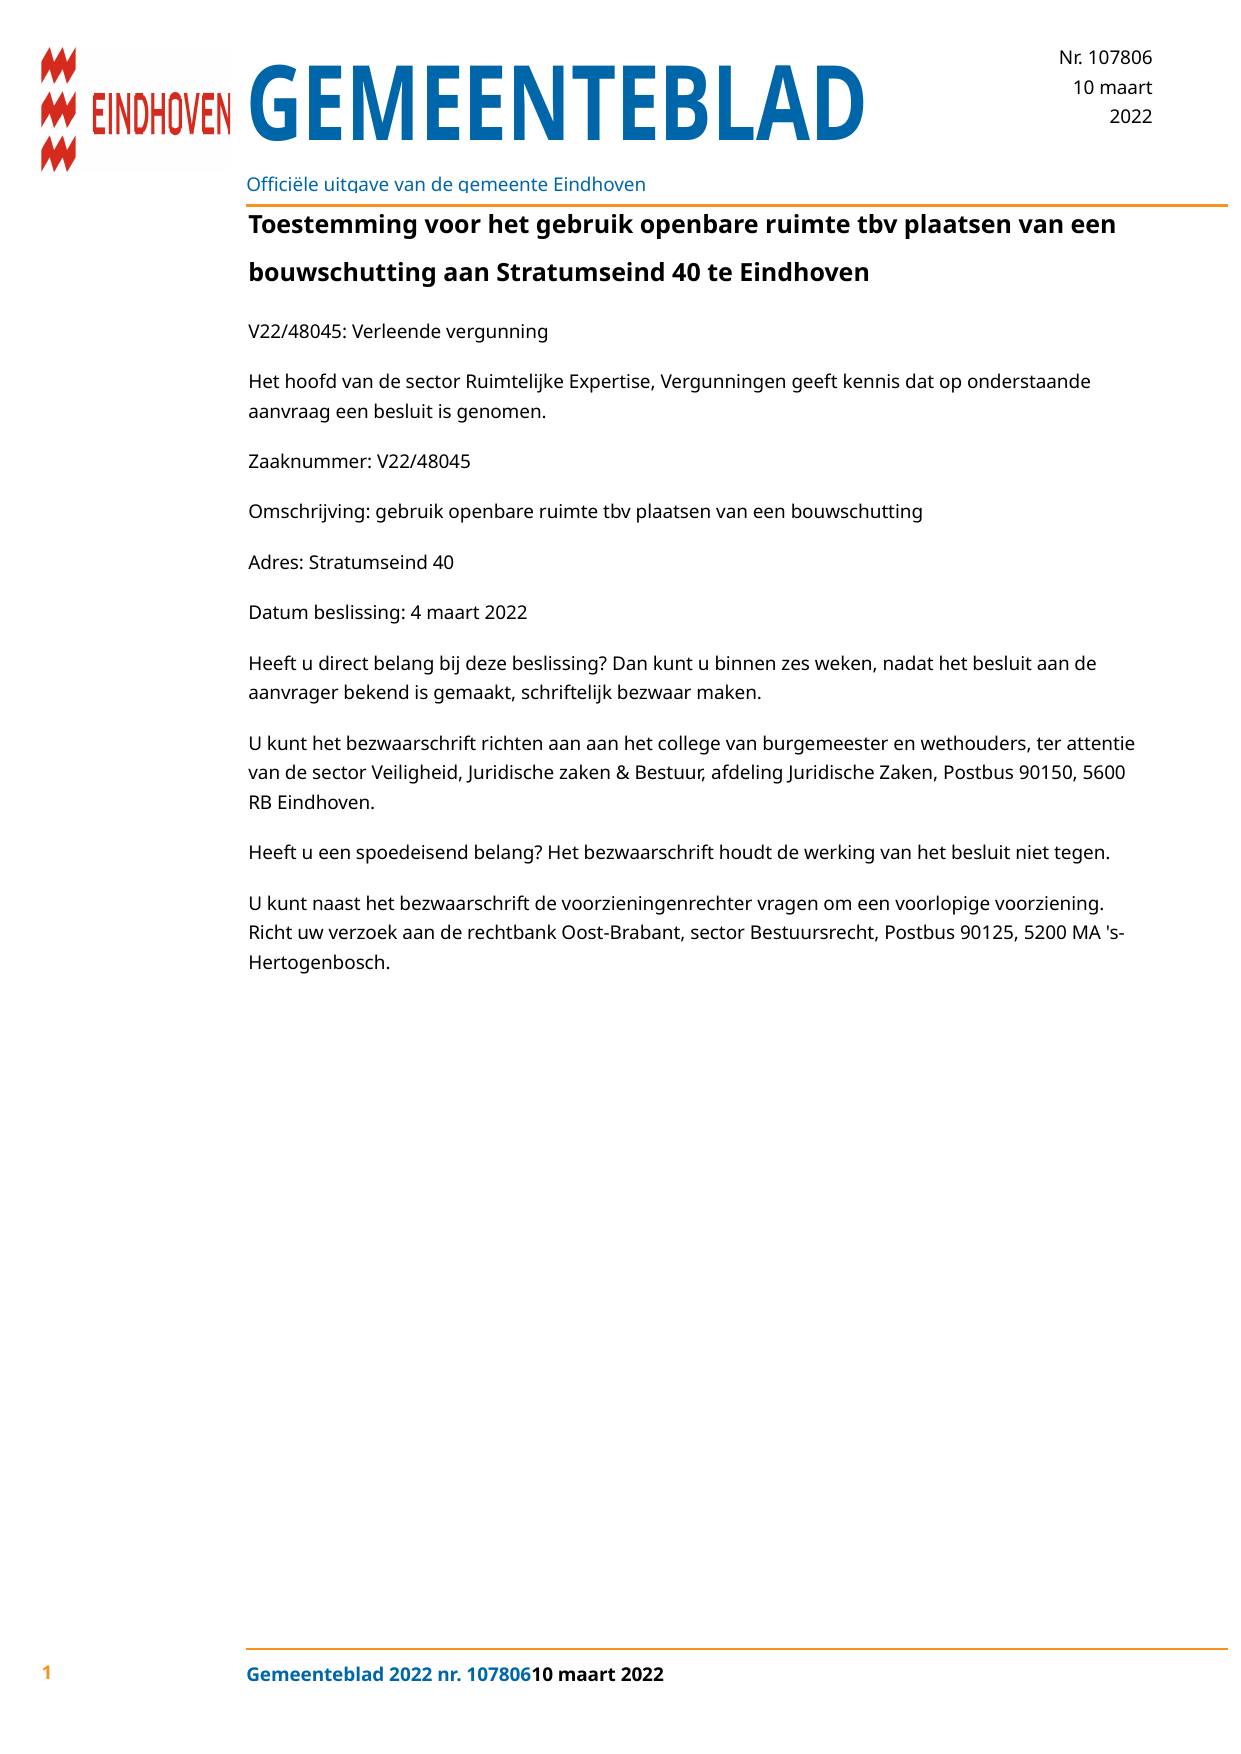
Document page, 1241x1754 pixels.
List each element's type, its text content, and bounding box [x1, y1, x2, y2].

text Zaaknummer: V22/48045 [248, 448, 1152, 474]
text V22/48045: Verleende vergunning [248, 318, 1152, 344]
text Heeft u direct belang bij deze beslissing? Dan kunt u binnen zes weken, nadat het besluit aan de aanvrager bekend is gemaakt, schriftelijk bezwaar maken. [248, 650, 1152, 705]
text Heeft u een spoedeisend belang? Het bezwaarschrift houdt de werking van het besluit niet tegen. [248, 839, 1152, 865]
text Adres: Stratumseind 40 [248, 549, 1152, 575]
text Omschrijving: gebruik openbare ruimte tbv plaatsen van een bouwschutting [248, 499, 1152, 524]
text Het hoofd van de sector Ruimtelijke Expertise, Vergunningen geeft kennis dat op onderstaande aanvraag een besluit is genomen. [248, 368, 1152, 424]
text U kunt naast het bezwaarschrift de voorzieningenrechter vragen om een voorlopige voorziening. Richt uw verzoek aan de rechtbank Oost-Brabant, sector Bestuursrecht, Postbus 90125, 5200 MA 's-Hertogenbosch. [248, 890, 1152, 975]
picture [41, 47, 231, 172]
text Datum beslissing: 4 maart 2022 [248, 599, 1152, 625]
text U kunt het bezwaarschrift richten aan aan het college van burgemeester en wethouders, ter attentie van de sector Veiligheid, Juridische zaken & Bestuur, afdeling Juridische Zaken, Postbus 90150, 5600 RB Eindhoven. [248, 730, 1152, 815]
text Toestemming voor het gebruik openbare ruimte tbv plaatsen van een bouwschutting aan Stratumseind 40 te Eindhoven [248, 207, 1152, 288]
